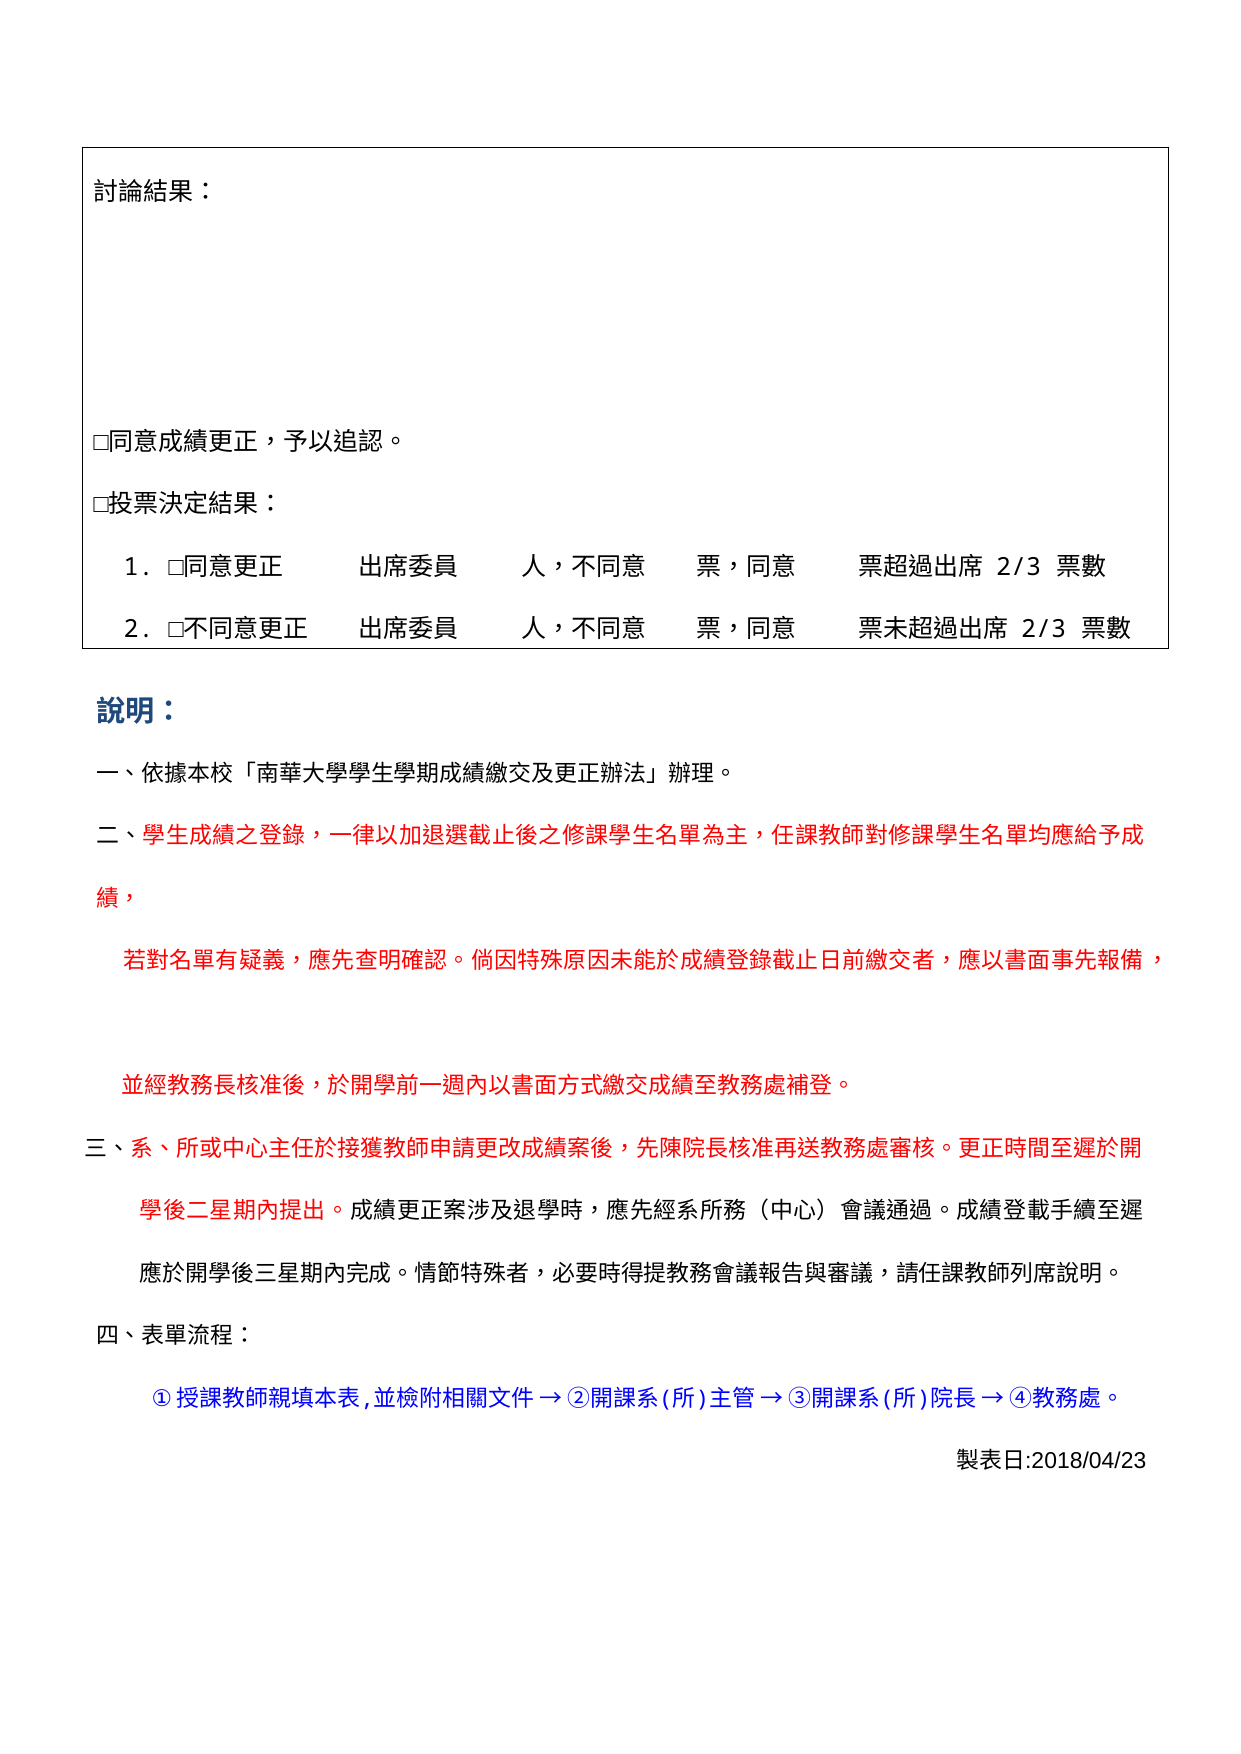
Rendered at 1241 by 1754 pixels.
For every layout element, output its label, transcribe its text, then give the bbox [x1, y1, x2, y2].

text 一、依據本校「南華大學學生學期成績繳交及更正辦法」辦理。 [96, 730, 1146, 792]
text 四、表單流程： [96, 1292, 1146, 1355]
text 若對名單有疑義，應先查明確認。倘因特殊原因未能於成績登錄截止日前繳交者，應以書面事先報備， [96, 917, 1146, 1042]
text 二、學生成績之登錄，一律以加退選截止後之修課學生名單為主，任課教師對修課學生名單均應給予成績， [96, 792, 1146, 917]
text 說明： [96, 667, 1146, 730]
table_header 討論結果： □同意成績更正，予以追認。 □投票決定結果： 1. □同意更正 出席委員 人，不同意 票，同意 票超過出席 2/3 票數 2. □不同意更正 出席委員 人，不同意 票，同意 票未超過出席 2/3 票數 [83, 148, 1168, 648]
text 製表日:2018/04/23 [96, 1417, 1146, 1480]
text 並經教務長核准後，於開學前一週內以書面方式繳交成績至教務處補登。 [96, 1042, 1146, 1105]
text 三、系、所或中心主任於接獲教師申請更改成績案後，先陳院長核准再送教務處審核。更正時間至遲於開學後二星期內提出。成績更正案涉及退學時，應先經系所務（中心）會議通過。成績登載手續至遲應於開學後三星期內完成。情節特殊者，必要時得提教務會議報告與審議，請任課教師列席說明。 [71, 1105, 1146, 1292]
text ①授課教師親填本表,並檢附相關文件 → ②開課系(所)主管 → ③開課系(所)院長 → ④教務處。 [151, 1355, 1169, 1417]
